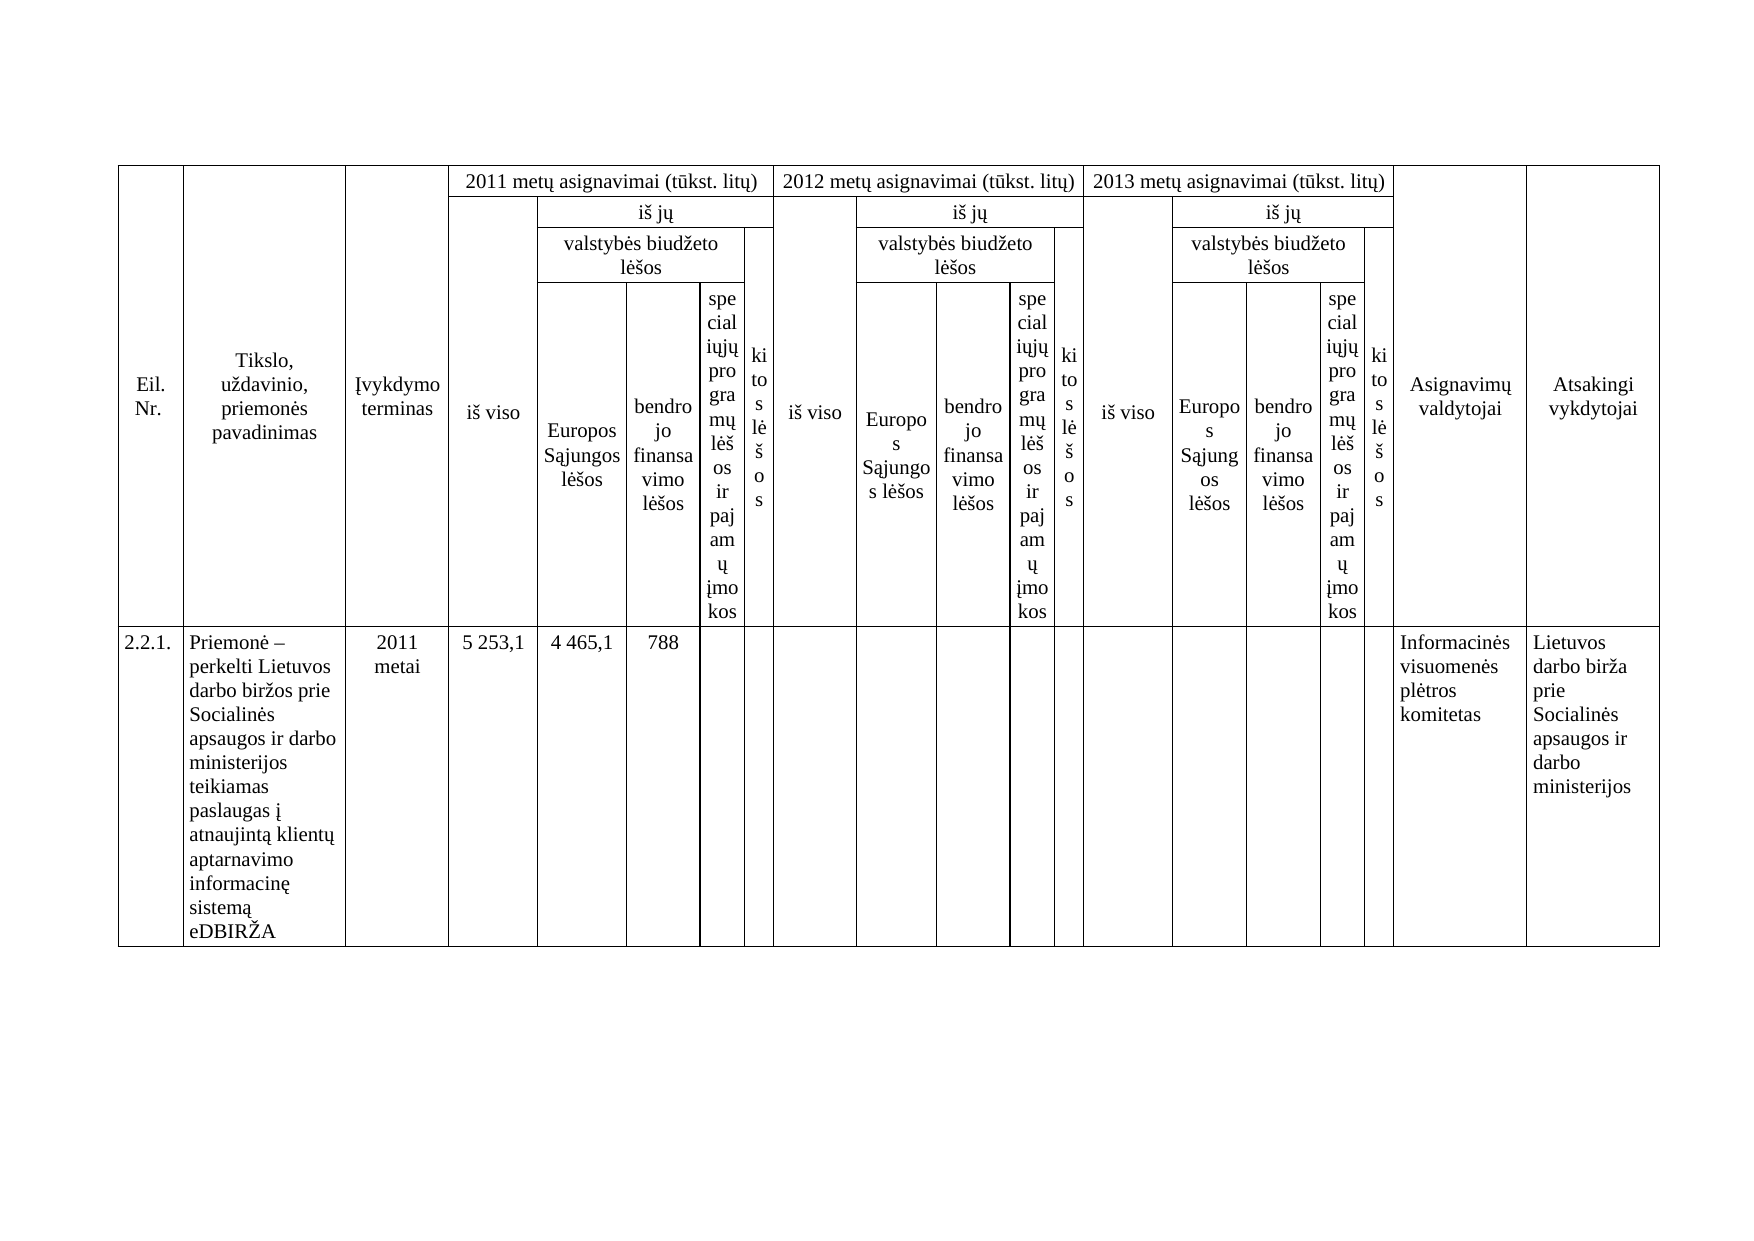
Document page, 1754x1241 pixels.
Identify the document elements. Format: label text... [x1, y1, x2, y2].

table_cell [1084, 627, 1172, 946]
table_cell specialiųjų programų lėšos ir pajamų įmokos [1321, 283, 1364, 626]
table_cell [1247, 627, 1320, 946]
table_cell 5 253,1 [449, 627, 537, 946]
table_cell Europos Sąjungos lėšos [857, 283, 936, 626]
table_cell [1011, 627, 1054, 946]
table_header 2012 metų asignavimai (tūkst. litų) [774, 166, 1083, 196]
table_header Asignavimų valdytojai [1394, 166, 1526, 626]
table_cell specialiųjų programų lėšos ir pajamų įmokos [1011, 283, 1054, 626]
table_cell [1055, 627, 1083, 946]
table_cell 4 465,1 [538, 627, 626, 946]
table_cell iš viso [774, 197, 856, 626]
table_cell kitos lėšos [745, 228, 773, 626]
table_cell bendrojo finansavimo lėšos [1247, 283, 1320, 626]
table_cell [774, 627, 856, 946]
table_cell 2.2.1. [119, 627, 183, 946]
table_cell [1173, 627, 1246, 946]
table_cell Priemonė – perkelti Lietuvos darbo biržos prie Socialinės apsaugos ir darbo ministerijos teikiamas paslaugas į atnaujintą klientų aptarnavimo informacinę sistemą eDBIRŽA [184, 627, 345, 946]
table_cell valstybės biudžeto lėšos [538, 228, 744, 282]
table_cell kitos lėšos [1365, 228, 1393, 626]
table_cell Europos Sąjungos lėšos [1173, 283, 1246, 626]
table_cell Europos Sąjungos lėšos [538, 283, 626, 626]
table_cell [1321, 627, 1364, 946]
table_cell 2011 metai [346, 627, 448, 946]
table_cell 788 [627, 627, 699, 946]
table_cell specialiųjų programų lėšos ir pajamų įmokos [701, 283, 744, 626]
table_header Eil. Nr. [119, 166, 183, 626]
table_cell iš jų [538, 197, 773, 227]
table_cell [745, 627, 773, 946]
table_cell Informacinės visuomenės plėtros komitetas [1394, 627, 1526, 946]
table_cell [1365, 627, 1393, 946]
table_header 2011 metų asignavimai (tūkst. litų) [449, 166, 773, 196]
table_cell bendrojo finansavimo lėšos [937, 283, 1009, 626]
table_header Atsakingi vykdytojai [1527, 166, 1659, 626]
table_cell valstybės biudžeto lėšos [857, 228, 1054, 282]
table_cell iš viso [449, 197, 537, 626]
table_cell [857, 627, 936, 946]
table_cell kitos lėšos [1055, 228, 1083, 626]
table_cell iš viso [1084, 197, 1172, 626]
table_cell [701, 627, 744, 946]
table_cell iš jų [1173, 197, 1393, 227]
table_header Įvykdymo terminas [346, 166, 448, 626]
table_header Tikslo, uždavinio, priemonės pavadinimas [184, 166, 345, 626]
table_cell Lietuvos darbo birža prie Socialinės apsaugos ir darbo ministerijos [1527, 627, 1659, 946]
table_cell [937, 627, 1009, 946]
table_cell bendrojo finansavimo lėšos [627, 283, 699, 626]
table_cell iš jų [857, 197, 1083, 227]
table_header 2013 metų asignavimai (tūkst. litų) [1084, 166, 1393, 196]
table_cell valstybės biudžeto lėšos [1173, 228, 1364, 282]
